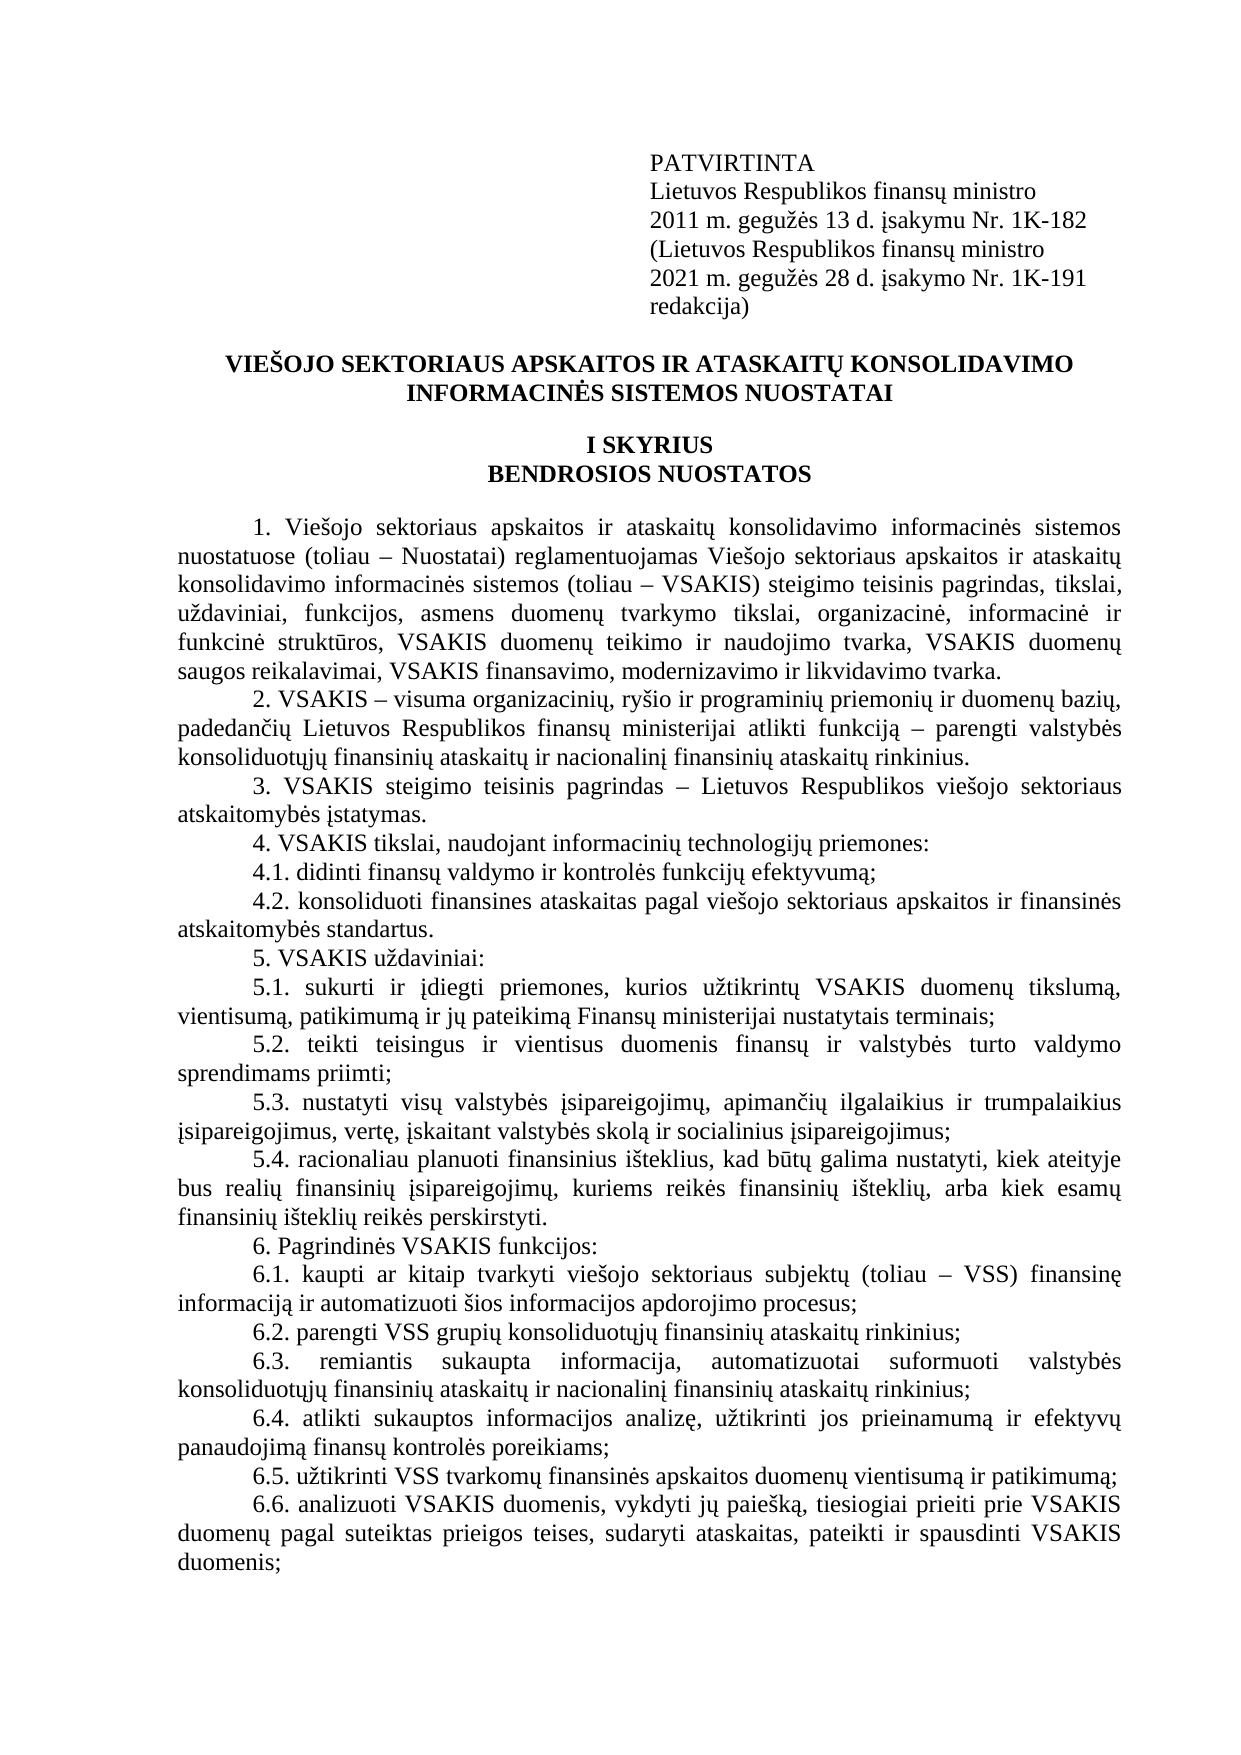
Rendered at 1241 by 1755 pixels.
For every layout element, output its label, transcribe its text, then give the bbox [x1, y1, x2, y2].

text 6.6. analizuoti VSAKIS duomenis, vykdyti jų paiešką, tiesiogiai prieiti prie VSAKIS duomenų pagal suteiktas prieigos teises, sudaryti ataskaitas, pateikti ir spausdinti VSAKIS duomenis; [177, 1489, 1122, 1576]
text 1. Viešojo sektoriaus apskaitos ir ataskaitų konsolidavimo informacinės sistemos nuostatuose (toliau – Nuostatai) reglamentuojamas Viešojo sektoriaus apskaitos ir ataskaitų konsolidavimo informacinės sistemos (toliau – VSAKIS) steigimo teisinis pagrindas, tikslai, uždaviniai, funkcijos, asmens duomenų tvarkymo tikslai, organizacinė, informacinė ir funkcinė struktūros, VSAKIS duomenų teikimo ir naudojimo tvarka, VSAKIS duomenų saugos reikalavimai, VSAKIS finansavimo, modernizavimo ir likvidavimo tvarka. [177, 512, 1122, 684]
text BENDROSIOS NUOSTATOS [177, 459, 1122, 488]
text 6.1. kaupti ar kitaip tvarkyti viešojo sektoriaus subjektų (toliau – VSS) finansinę informaciją ir automatizuoti šios informacijos apdorojimo procesus; [177, 1259, 1122, 1317]
text 6.2. parengti VSS grupių konsoliduotųjų finansinių ataskaitų rinkinius; [177, 1317, 1122, 1346]
text 5.2. teikti teisingus ir vientisus duomenis finansų ir valstybės turto valdymo sprendimams priimti; [177, 1029, 1122, 1087]
text 3. VSAKIS steigimo teisinis pagrindas – Lietuvos Respublikos viešojo sektoriaus atskaitomybės įstatymas. [177, 771, 1122, 828]
text redakcija) [649, 291, 1122, 320]
text 5. VSAKIS uždaviniai: [177, 943, 1122, 972]
text 4.1. didinti finansų valdymo ir kontrolės funkcijų efektyvumą; [177, 857, 1122, 886]
text Viešojo sektoriaus apskaitos ir ataskaitų konsolidavimo informacinės sistemos NUOSTATAI [177, 349, 1122, 406]
text 6.3. remiantis sukaupta informacija, automatizuotai suformuoti valstybės konsoliduotųjų finansinių ataskaitų ir nacionalinį finansinių ataskaitų rinkinius; [177, 1346, 1122, 1403]
text 5.1. sukurti ir įdiegti priemones, kurios užtikrintų VSAKIS duomenų tikslumą, vientisumą, patikimumą ir jų pateikimą Finansų ministerijai nustatytais terminais; [177, 972, 1122, 1029]
text 6.4. atlikti sukauptos informacijos analizę, užtikrinti jos prieinamumą ir efektyvų panaudojimą finansų kontrolės poreikiams; [177, 1403, 1122, 1461]
text Lietuvos Respublikos finansų ministro [649, 176, 1122, 205]
text 2. VSAKIS – visuma organizacinių, ryšio ir programinių priemonių ir duomenų bazių, padedančių Lietuvos Respublikos finansų ministerijai atlikti funkciją – parengti valstybės konsoliduotųjų finansinių ataskaitų ir nacionalinį finansinių ataskaitų rinkinius. [177, 684, 1122, 771]
text PATVIRTINTA [649, 148, 1122, 176]
text 2021 m. gegužės 28 d. įsakymo Nr. 1K-191 [649, 263, 1122, 291]
text I SKYRIUS [177, 430, 1122, 459]
text 6. Pagrindinės VSAKIS funkcijos: [177, 1231, 1122, 1259]
text 5.3. nustatyti visų valstybės įsipareigojimų, apimančių ilgalaikius ir trumpalaikius įsipareigojimus, vertę, įskaitant valstybės skolą ir socialinius įsipareigojimus; [177, 1087, 1122, 1144]
text 6.5. užtikrinti VSS tvarkomų finansinės apskaitos duomenų vientisumą ir patikimumą; [177, 1461, 1122, 1489]
text 4. VSAKIS tikslai, naudojant informacinių technologijų priemones: [177, 828, 1122, 857]
text 5.4. racionaliau planuoti finansinius išteklius, kad būtų galima nustatyti, kiek ateityje bus realių finansinių įsipareigojimų, kuriems reikės finansinių išteklių, arba kiek esamų finansinių išteklių reikės perskirstyti. [177, 1144, 1122, 1231]
text (Lietuvos Respublikos finansų ministro [649, 234, 1122, 263]
text 4.2. konsoliduoti finansines ataskaitas pagal viešojo sektoriaus apskaitos ir finansinės atskaitomybės standartus. [177, 886, 1122, 943]
text 2011 m. gegužės 13 d. įsakymu Nr. 1K-182 [649, 205, 1122, 234]
